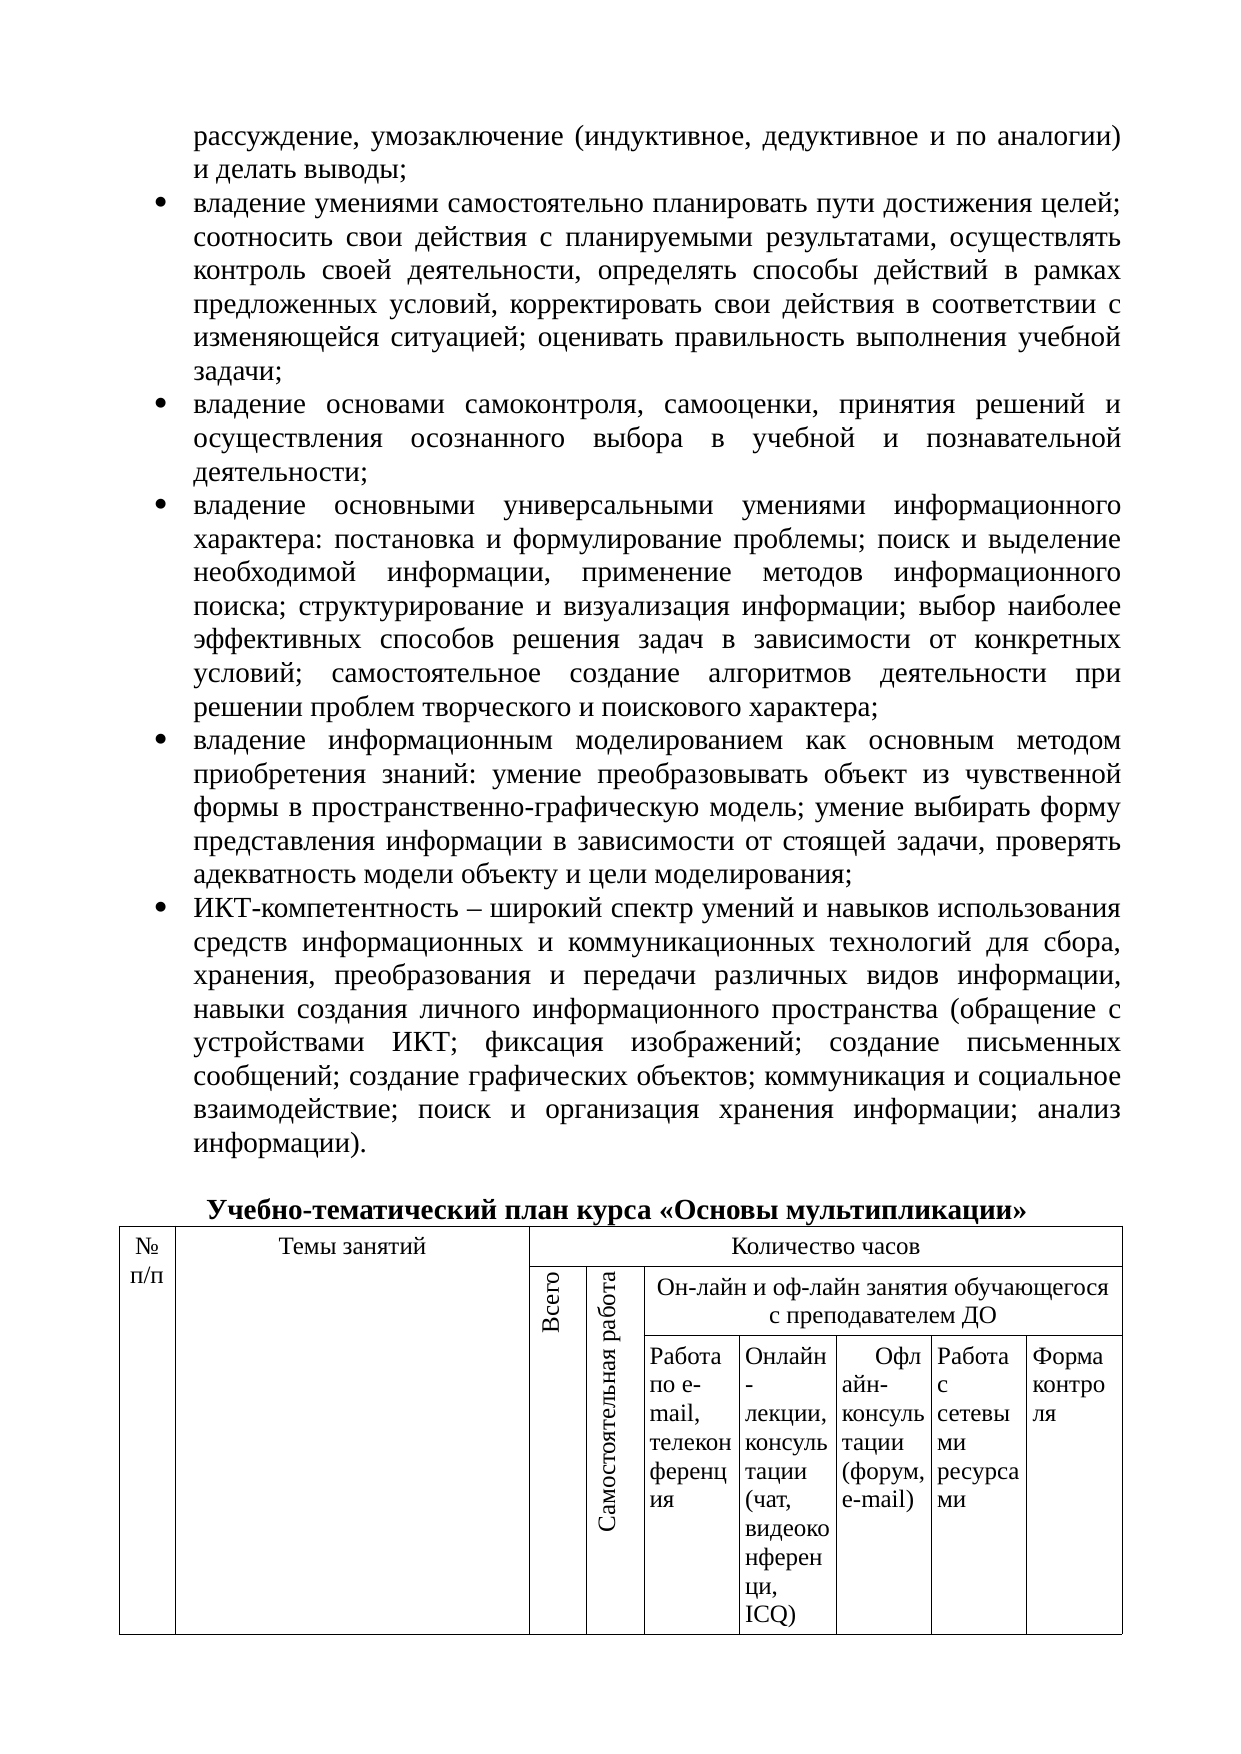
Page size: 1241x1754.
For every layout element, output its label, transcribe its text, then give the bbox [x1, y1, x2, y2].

table_header Темы занятий [176, 1227, 529, 1634]
table_header № п/п [120, 1227, 175, 1634]
table_cell Он-лайн и оф-лайн занятия обучающегося с преподавателем ДО [645, 1267, 1122, 1335]
list владение информационным моделированием как основным методом приобретения знаний: умение преобразовывать объект из чувственной формы в пространственно-графическую модель; умение выбирать форму представления информации в зависимости от стоящей задачи, проверять адекватность модели объекту и цели моделирования; [156, 722, 1122, 890]
table_cell Всего [530, 1267, 586, 1634]
table_cell Самостоятельная работа [587, 1267, 644, 1634]
list рассуждение, умозаключение (индуктивное, дедуктивное и по аналогии) и делать выводы; [156, 118, 1122, 185]
table_header Количество часов [530, 1227, 1122, 1266]
list владение основными универсальными умениями информационного характера: постановка и формулирование проблемы; поиск и выделение необходимой информации, применение методов информационного поиска; структурирование и визуализация информации; выбор наиболее эффективных способов решения задач в зависимости от конкретных условий; самостоятельное создание алгоритмов деятельности при решении проблем творческого и поискового характера; [156, 487, 1122, 722]
table_cell Форма контроля [1027, 1336, 1122, 1634]
list ИКТ-компетентность – широкий спектр умений и навыков использования средств информационных и коммуникационных технологий для сбора, хранения, преобразования и передачи различных видов информации, навыки создания личного информационного пространства (обращение с устройствами ИКТ; фиксация изображений; создание письменных сообщений; создание графических объектов; коммуникация и социальное взаимодействие; поиск и организация хранения информации; анализ информации). [156, 890, 1122, 1158]
table_cell Офлайн-консультации (форум, e-mail) [837, 1336, 931, 1634]
list владение основами самоконтроля, самооценки, принятия решений и осуществления осознанного выбора в учебной и познавательной деятельности; [156, 387, 1122, 487]
table_cell Онлайн-лекции, консультации (чат, видеоконференци, ICQ) [740, 1336, 836, 1634]
subtitle Учебно-тематический план курса «Основы мультипликации» [118, 1158, 1122, 1226]
list владение умениями самостоятельно планировать пути достижения целей; соотносить свои действия с планируемыми результатами, осуществлять контроль своей деятельности, определять способы действий в рамках предложенных условий, корректировать свои действия в соответствии с изменяющейся ситуацией; оценивать правильность выполнения учебной задачи; [156, 185, 1122, 387]
table_cell Работа с сетевыми ресурсами [932, 1336, 1026, 1634]
table_cell Работа по e-mail, телеконференция [645, 1336, 739, 1634]
